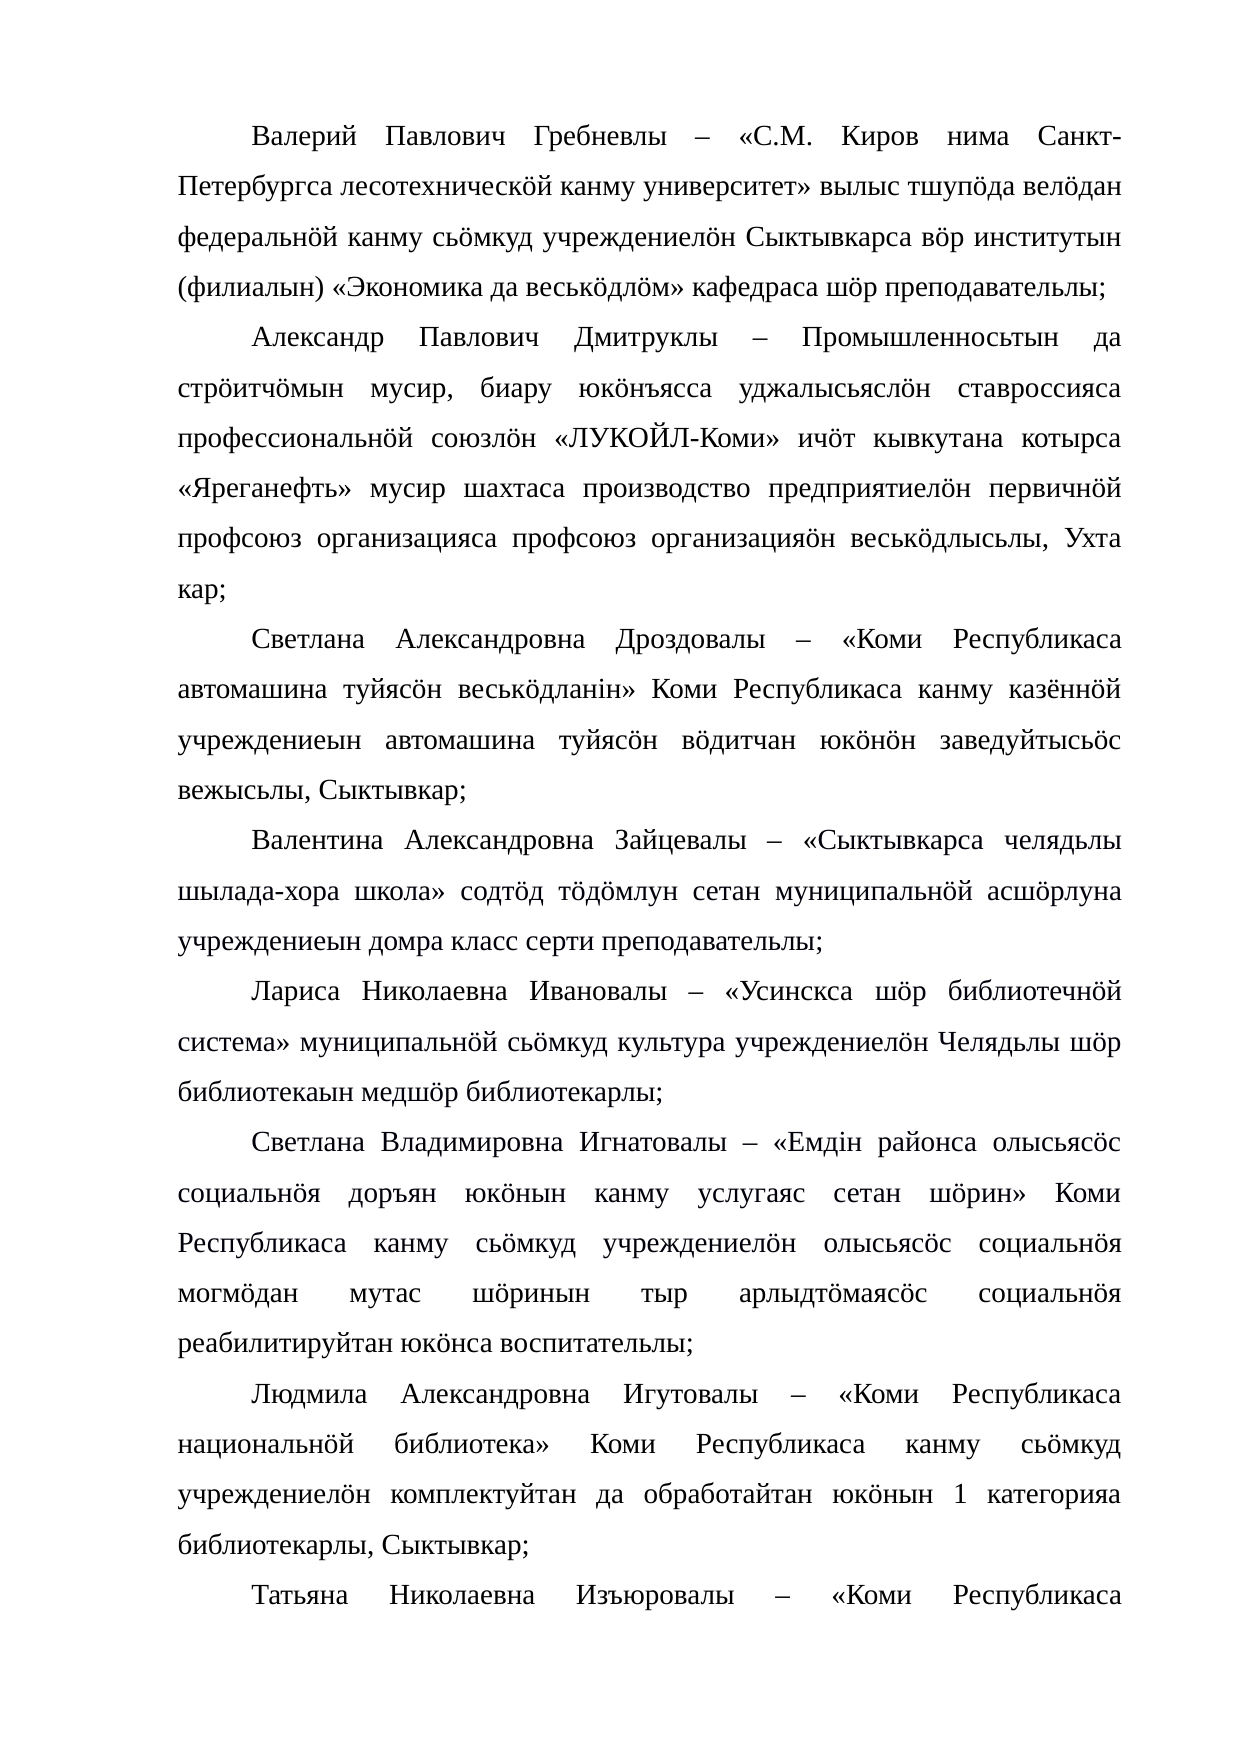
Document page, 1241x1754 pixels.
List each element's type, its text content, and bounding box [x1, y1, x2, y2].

text Татьяна Николаевна Изъюровалы – «Коми Республикаса [177, 1577, 1122, 1611]
text Валентина Александровна Зайцевалы – «Сыктывкарса челядьлы шылада-хора школа» содтӧд тӧдӧмлун сетан муниципальнӧй асшӧрлуна учреждениеын домра класс серти преподавательлы; [177, 822, 1122, 957]
text Светлана Владимировна Игнатовалы – «Емдін районса олысьясӧс социальнӧя доръян юкӧнын канму услугаяс сетан шӧрин» Коми Республикаса канму сьӧмкуд учреждениелӧн олысьясӧс социальнӧя могмӧдан мутас шӧринын тыр арлыдтӧмаясӧс социальнӧя реабилитируйтан юкӧнса воспитательлы; [177, 1124, 1122, 1359]
text Светлана Александровна Дроздовалы – «Коми Республикаса автомашина туйясӧн веськӧдланін» Коми Республикаса канму казённӧй учреждениеын автомашина туйясӧн вӧдитчан юкӧнӧн заведуйтысьӧс вежысьлы, Сыктывкар; [177, 621, 1122, 806]
text Лариса Николаевна Ивановалы – «Усинскса шӧр библиотечнӧй система» муниципальнӧй сьӧмкуд культура учреждениелӧн Челядьлы шӧр библиотекаын медшӧр библиотекарлы; [177, 973, 1122, 1108]
text Валерий Павлович Гребневлы – «С.М. Киров нима Санкт-Петербургса лесотехническӧй канму университет» вылыс тшупӧда велӧдан федеральнӧй канму сьӧмкуд учреждениелӧн Сыктывкарса вӧр институтын (филиалын) «Экономика да веськӧдлӧм» кафедраса шӧр преподавательлы; [177, 118, 1122, 303]
text Людмила Александровна Игутовалы – «Коми Республикаса национальнӧй библиотека» Коми Республикаса канму сьӧмкуд учреждениелӧн комплектуйтан да обработайтан юкӧнын 1 категорияа библиотекарлы, Сыктывкар; [177, 1376, 1122, 1560]
text Александр Павлович Дмитруклы – Промышленносьтын да стрӧитчӧмын мусир, биару юкӧнъясса уджалысьяслӧн ставроссияса профессиональнӧй союзлӧн «ЛУКОЙЛ-Коми» ичӧт кывкутана котырса «Яреганефть» мусир шахтаса производство предприятиелӧн первичнӧй профсоюз организацияса профсоюз организацияӧн веськӧдлысьлы, Ухта кар; [177, 319, 1122, 604]
